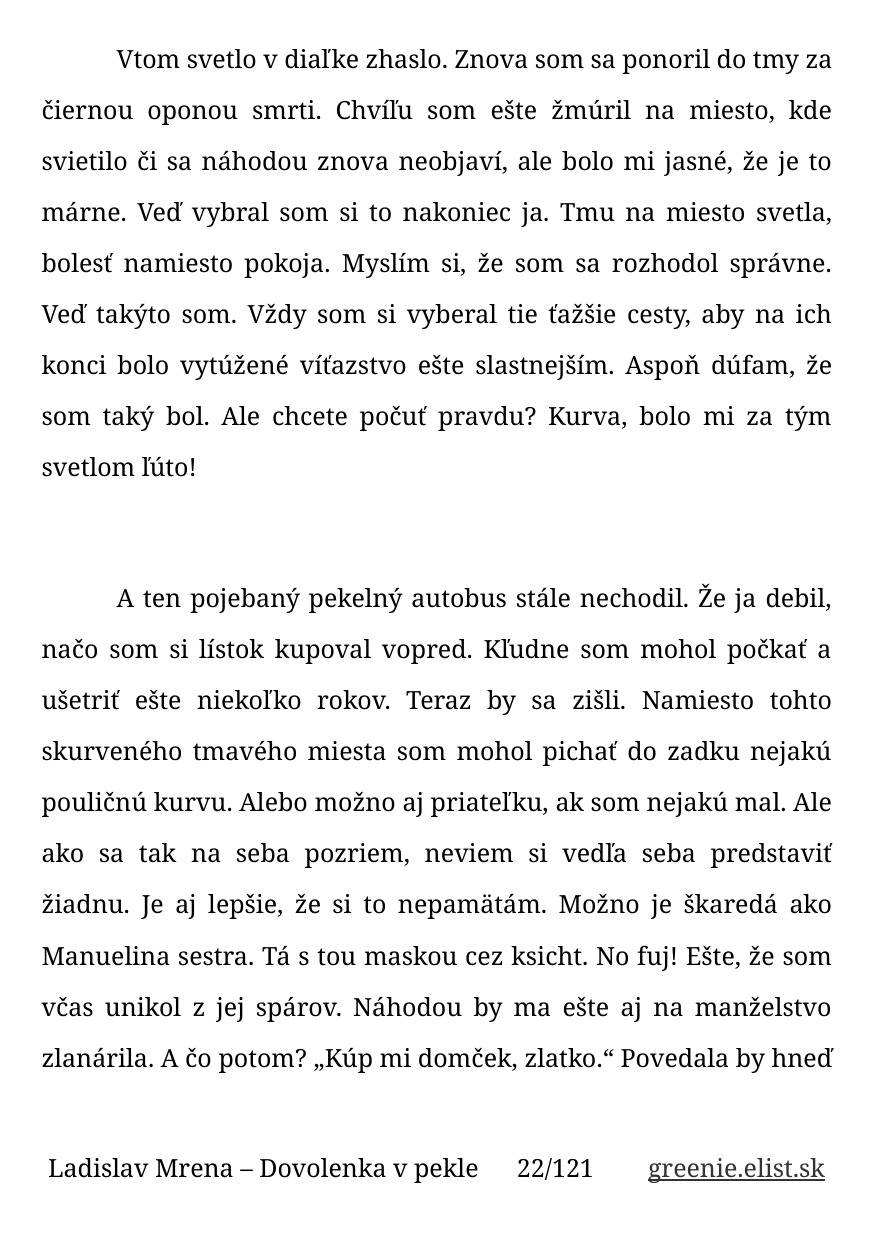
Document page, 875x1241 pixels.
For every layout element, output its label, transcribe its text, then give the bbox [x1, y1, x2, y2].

text Vtom svetlo v diaľke zhaslo. Znova som sa ponoril do tmy za čiernou oponou smrti. Chvíľu som ešte žmúril na miesto, kde svietilo či sa náhodou znova neobjaví, ale bolo mi jasné, že je to márne. Veď vybral som si to nakoniec ja. Tmu na miesto svetla, bolesť namiesto pokoja. Myslím si, že som sa rozhodol správne. Veď takýto som. Vždy som si vyberal tie ťažšie cesty, aby na ich konci bolo vytúžené víťazstvo ešte slastnejším. Aspoň dúfam, že som taký bol. Ale chcete počuť pravdu? Kurva, bolo mi za tým svetlom ľúto! [41, 41, 833, 484]
text A ten pojebaný pekelný autobus stále nechodil. Že ja debil, načo som si lístok kupoval vopred. Kľudne som mohol počkať a ušetriť ešte niekoľko rokov. Teraz by sa zišli. Namiesto tohto skurveného tmavého miesta som mohol pichať do zadku nejakú pouličnú kurvu. Alebo možno aj priateľku, ak som nejakú mal. Ale ako sa tak na seba pozriem, neviem si vedľa seba predstaviť žiadnu. Je aj lepšie, že si to nepamätám. Možno je škaredá ako Manuelina sestra. Tá s tou maskou cez ksicht. No fuj! Ešte, že som včas unikol z jej spárov. Náhodou by ma ešte aj na manželstvo zlanárila. A čo potom? „Kúp mi domček, zlatko.“ Povedala by hneď [41, 581, 833, 1074]
